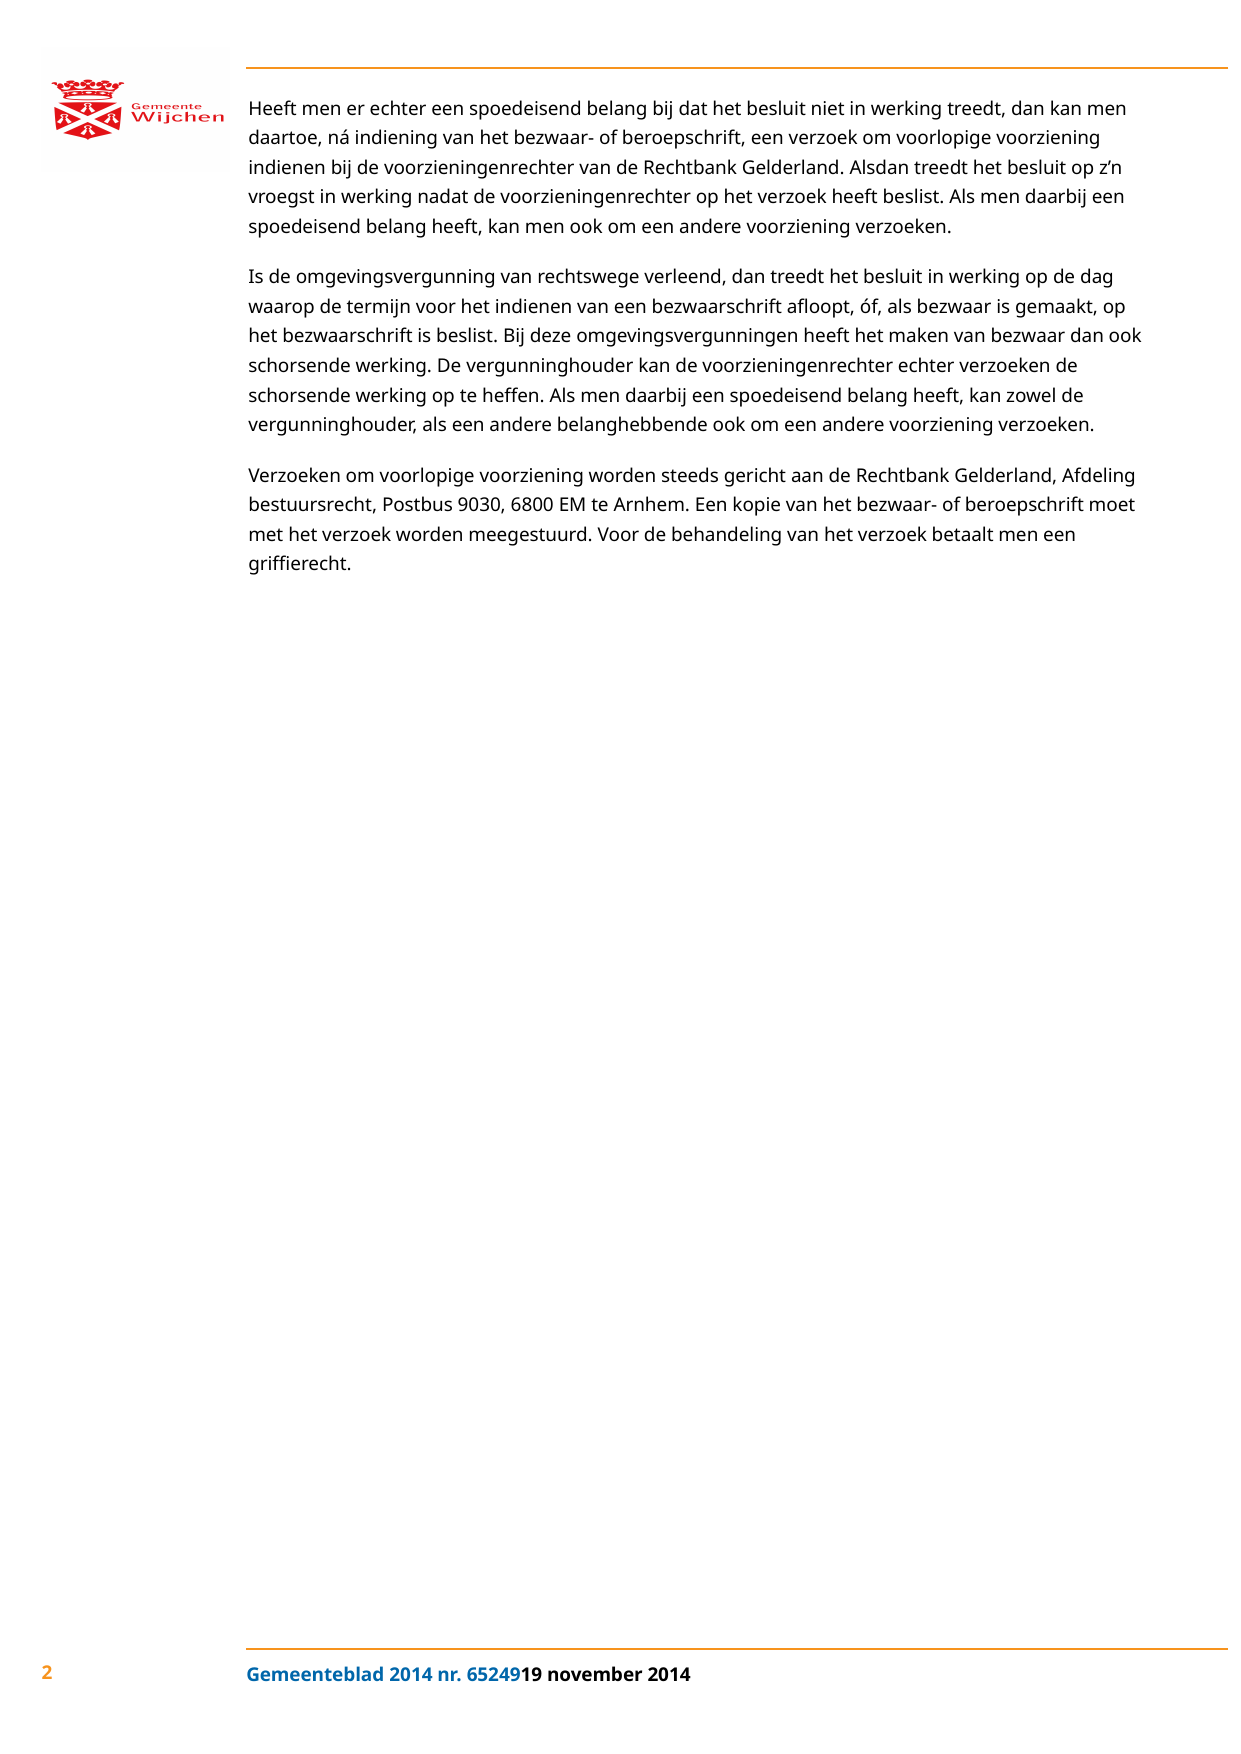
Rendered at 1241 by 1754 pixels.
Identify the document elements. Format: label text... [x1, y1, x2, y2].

text Verzoeken om voorlopige voorziening worden steeds gericht aan de Rechtbank Gelderland, Afdeling bestuursrecht, Postbus 9030, 6800 EM te Arnhem. Een kopie van het bezwaar- of beroepschrift moet met het verzoek worden meegestuurd. Voor de behandeling van het verzoek betaalt men een griffierecht. [248, 462, 1152, 576]
text Heeft men er echter een spoedeisend belang bij dat het besluit niet in werking treedt, dan kan men daartoe, ná indiening van het bezwaar- of beroepschrift, een verzoek om voorlopige voorziening indienen bij de voorzieningenrechter van de Rechtbank Gelderland. Alsdan treedt het besluit op z’n vroegst in werking nadat de voorzieningenrechter op het verzoek heeft beslist. Als men daarbij een spoedeisend belang heeft, kan men ook om een andere voorziening verzoeken. [248, 95, 1152, 239]
text Is de omgevingsvergunning van rechtswege verleend, dan treedt het besluit in werking op de dag waarop de termijn voor het indienen van een bezwaarschrift afloopt, óf, als bezwaar is gemaakt, op het bezwaarschrift is beslist. Bij deze omgevingsvergunningen heeft het maken van bezwaar dan ook schorsende werking. De vergunninghouder kan de voorzieningenrechter echter verzoeken de schorsende werking op te heffen. Als men daarbij een spoedeisend belang heeft, kan zowel de vergunninghouder, als een andere belanghebbende ook om een andere voorziening verzoeken. [248, 263, 1152, 437]
picture [41, 47, 231, 172]
